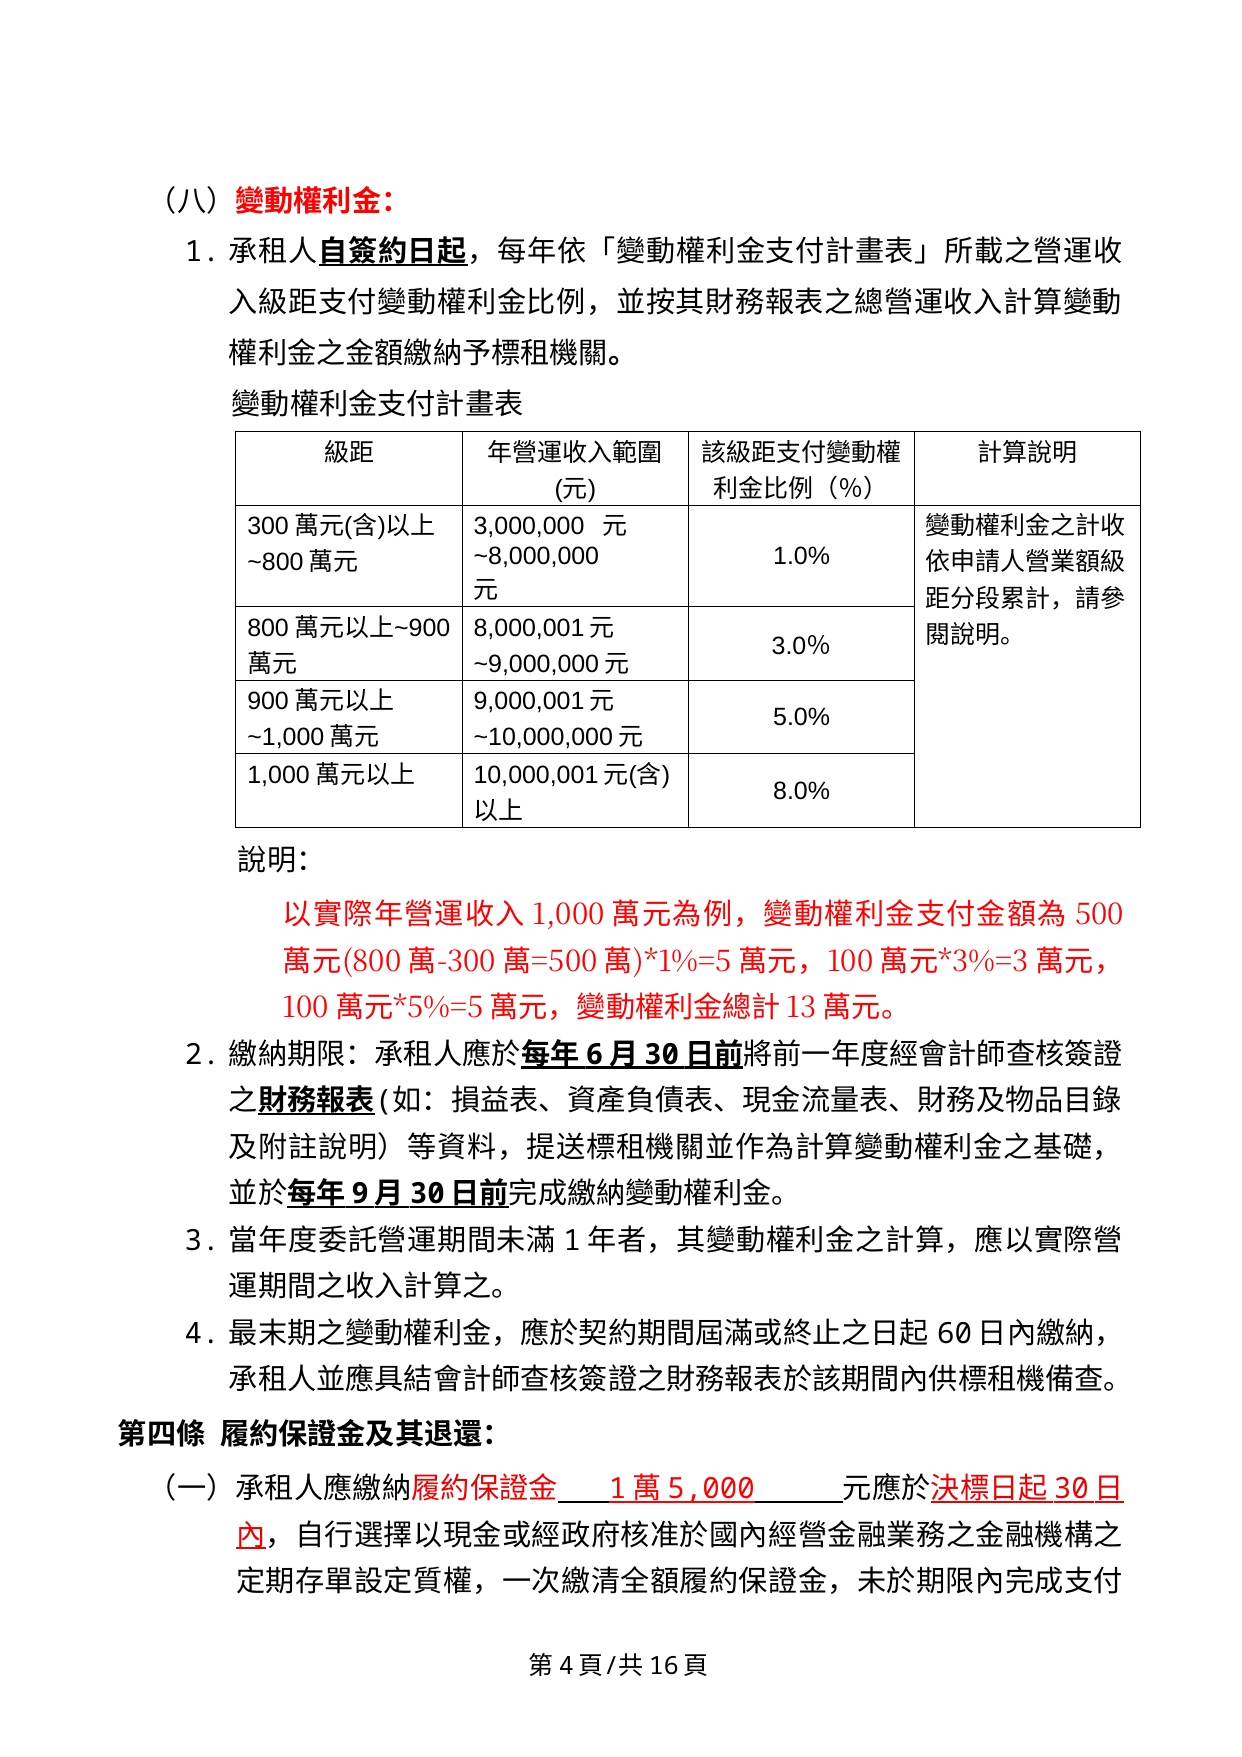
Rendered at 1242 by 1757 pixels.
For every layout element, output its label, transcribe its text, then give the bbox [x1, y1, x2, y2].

text 變動權利金支付計畫表 [202, 380, 1124, 423]
text 第四條 履約保證金及其退還： [118, 1415, 1142, 1452]
table_header 級距 [236, 432, 462, 504]
list 繳納期限：承租人應於每年6月30日前將前一年度經會計師查核簽證之財務報表(如：損益表、資產負債表、現金流量表、財務及物品目錄及附註說明）等資料，提送標租機關並作為計算變動權利金之基礎，並於每年9月30日前完成繳納變動權利金。 [184, 1030, 1124, 1212]
table_cell 變動權利金之計收依申請人營業額級距分段累計，請參閱說明。 [915, 506, 1140, 827]
table_cell 1.0% [689, 506, 914, 606]
table_cell 900萬元以上~1,000萬元 [236, 681, 462, 753]
table_cell 1,000萬元以上 [236, 754, 462, 827]
table_cell 9,000,001元~10,000,000元 [463, 681, 688, 753]
table_header 年營運收入範圍(元) [463, 432, 688, 504]
text 說明： [238, 836, 1124, 878]
table_cell 10,000,001元(含)以上 [463, 754, 688, 827]
table_cell 8,000,001元~9,000,000元 [463, 607, 688, 679]
table_cell 8.0% [689, 754, 914, 827]
list 承租人自簽約日起，每年依「變動權利金支付計畫表」所載之營運收入級距支付變動權利金比例，並按其財務報表之總營運收入計算變動權利金之金額繳納予標租機關。 [184, 228, 1124, 372]
table_cell 5.0% [689, 681, 914, 753]
text 以實際年營運收入1,000萬元為例，變動權利金支付金額為500萬元(800萬-300萬=500萬)*1%=5萬元，100萬元*3%=3萬元，100萬元*5%=5萬元，變動權利金總計13萬元。 [283, 891, 1124, 1026]
table_cell 3,000,000元~8,000,000元 [463, 506, 688, 606]
table_cell 3.0％ [689, 607, 914, 679]
table_header 計算說明 [915, 432, 1140, 504]
text （八）變動權利金： [148, 177, 1124, 219]
list 當年度委託營運期間未滿1年者，其變動權利金之計算，應以實際營運期間之收入計算之。 [184, 1216, 1124, 1305]
text （一）承租人應繳納履約保證金 1萬5,000 元應於決標日起30日內，自行選擇以現金或經政府核准於國內經營金融業務之金融機構之定期存單設定質權，一次繳清全額履約保證金，未於期限內完成支付 [148, 1464, 1124, 1600]
table_cell 800萬元以上~900萬元 [236, 607, 462, 679]
list 最末期之變動權利金，應於契約期間屆滿或終止之日起60日內繳納，承租人並應具結會計師查核簽證之財務報表於該期間內供標租機備查。 [184, 1309, 1124, 1398]
table_header 該級距支付變動權利金比例（％） [689, 432, 914, 504]
table_cell 300萬元(含)以上~800萬元 [236, 506, 462, 606]
